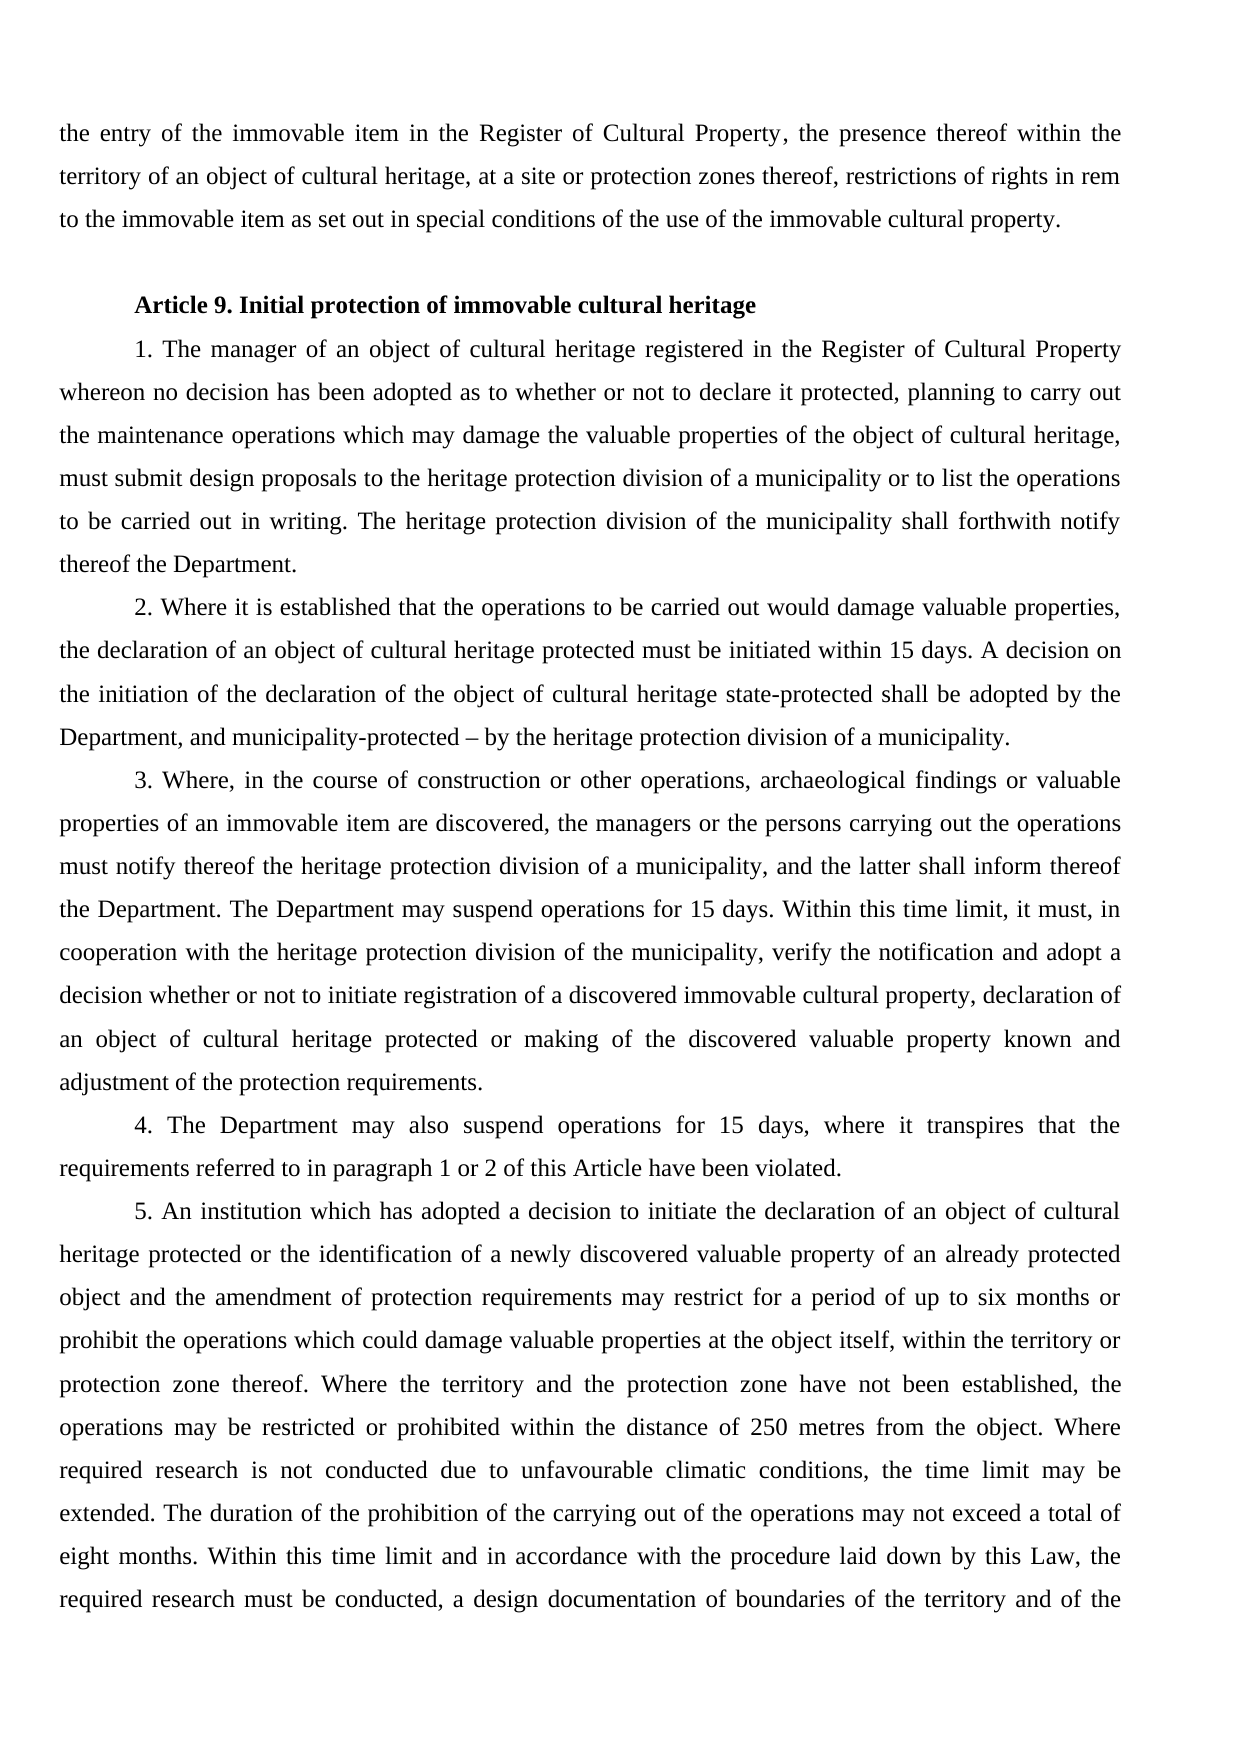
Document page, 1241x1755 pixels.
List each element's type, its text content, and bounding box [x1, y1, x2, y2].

text 1. The manager of an object of cultural heritage registered in the Register of Cultural Property whereon no decision has been adopted as to whether or not to declare it protected, planning to carry out the maintenance operations which may damage the valuable properties of the object of cultural heritage, must submit design proposals to the heritage protection division of a municipality or to list the operations to be carried out in writing. The heritage protection division of the municipality shall forthwith notify thereof the Department. [59, 334, 1122, 578]
text 2. Where it is established that the operations to be carried out would damage valuable properties, the declaration of an object of cultural heritage protected must be initiated within 15 days. A decision on the initiation of the declaration of the object of cultural heritage state-protected shall be adopted by the Department, and municipality-protected – by the heritage protection division of a municipality. [59, 592, 1122, 751]
text the entry of the immovable item in the Register of Cultural Property​​, the presence thereof within the territory of an object of cultural heritage, at a site or protection zones thereof, restrictions of rights in rem to the immovable item as set out in special conditions of the use of the immovable cultural property. [59, 118, 1122, 233]
text Article 9. Initial protection of immovable cultural heritage [59, 291, 1122, 319]
text 5. An institution which has adopted a decision to initiate the declaration of an object of cultural heritage protected or the identification of a newly discovered valuable property of an already protected object and the amendment of protection requirements may restrict for a period of up to six months or prohibit the operations which could damage valuable properties at the object itself, within the territory or protection zone thereof. Where the territory and the protection zone have not been established, the operations may be restricted or prohibited within the distance of 250 metres from the object. Where required research is not conducted due to unfavourable climatic conditions, the time limit may be extended. The duration of the prohibition of the carrying out of the operations may not exceed a total of eight months. Within this time limit and in accordance with the procedure laid down by this Law, the required research must be conducted, a design documentation of boundaries of the territory and of the [59, 1196, 1122, 1613]
text 3. Where, in the course of construction or other operations, archaeological findings or valuable properties of an immovable item are discovered, the managers or the persons carrying out the operations must notify thereof the heritage protection division of a municipality, and the latter shall inform thereof the Department. The Department may suspend operations for 15 days. Within this time limit, it must, in cooperation with the heritage protection division of the municipality, verify the notification and adopt a decision whether or not to initiate registration of a discovered immovable cultural property, declaration of an object of cultural heritage protected or making of the discovered valuable property known and adjustment of the protection requirements. [59, 765, 1122, 1096]
text 4. The Department may also suspend operations for 15 days, where it transpires that the requirements referred to in paragraph 1 or 2 of this Article have been violated. [59, 1110, 1122, 1182]
